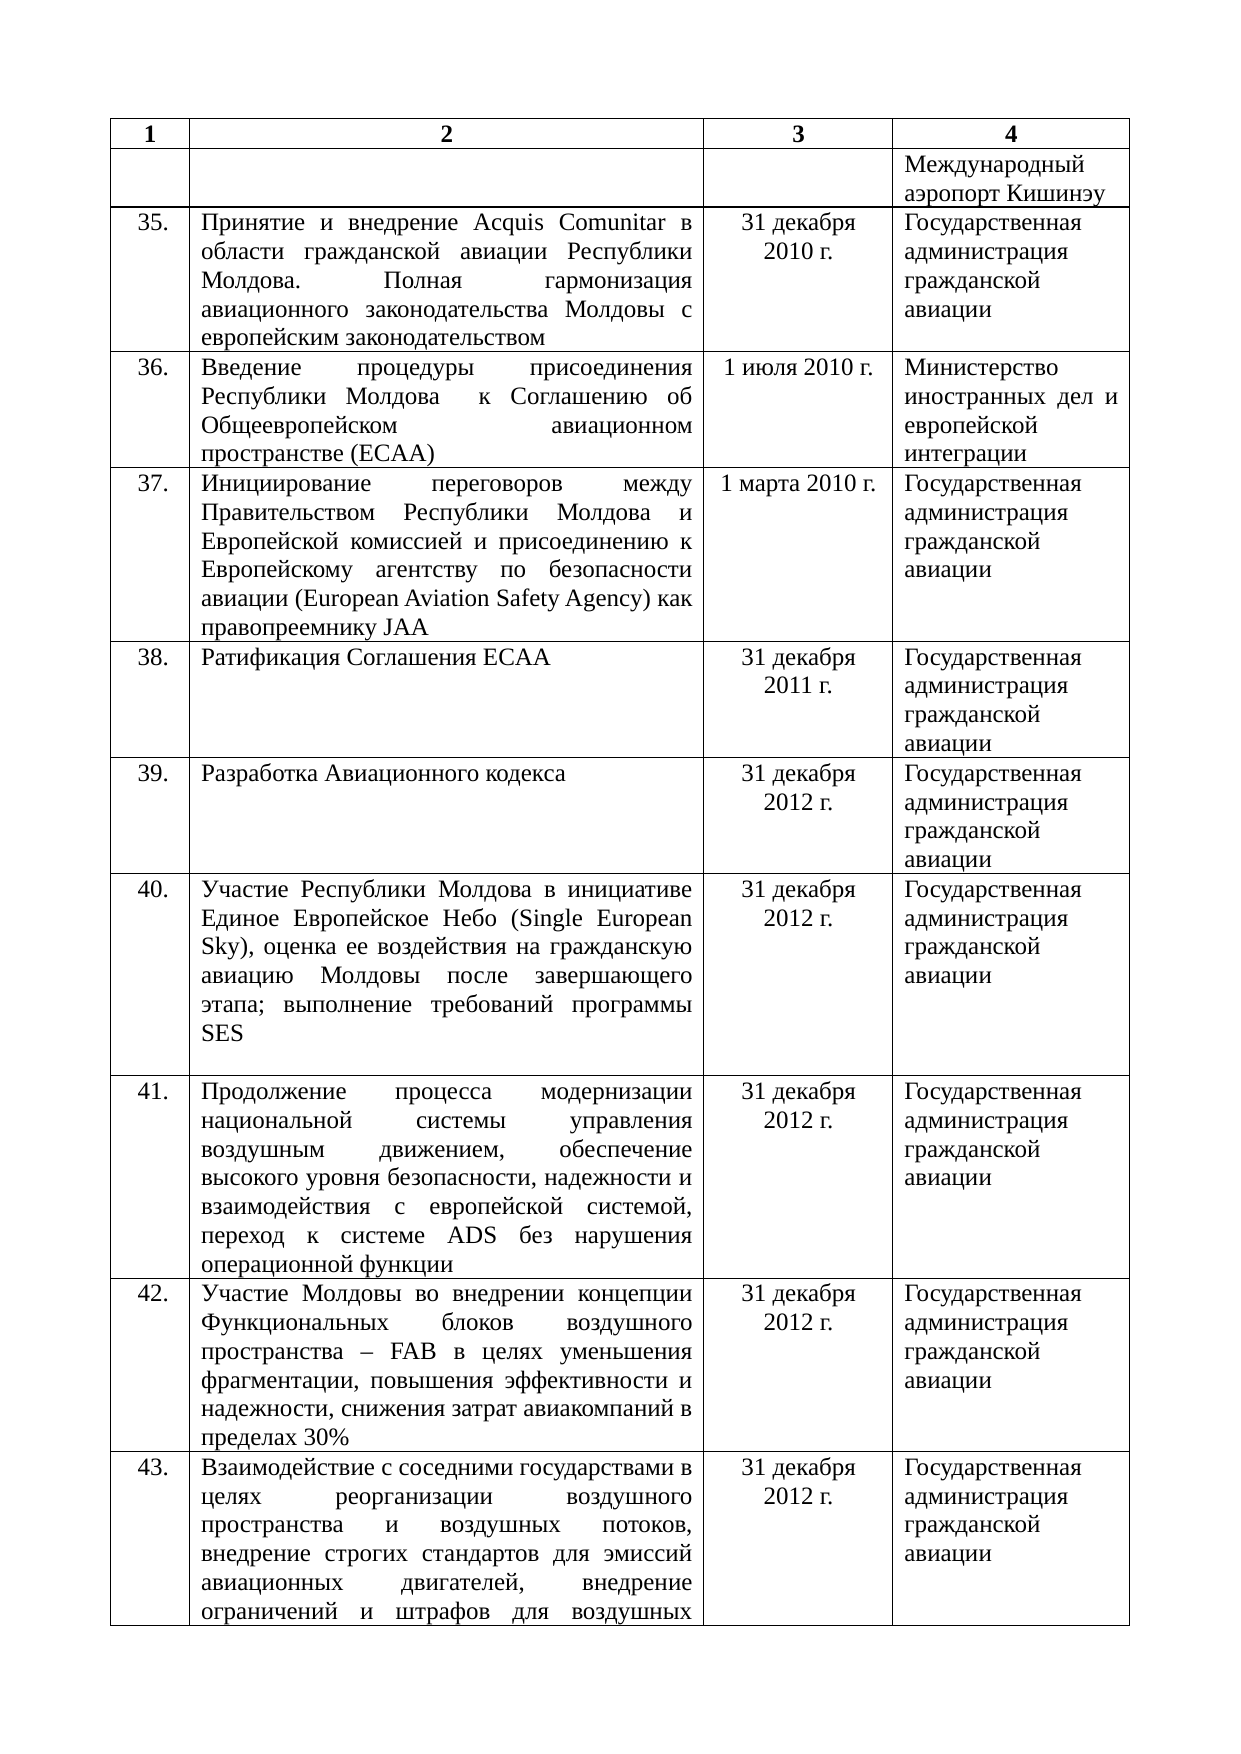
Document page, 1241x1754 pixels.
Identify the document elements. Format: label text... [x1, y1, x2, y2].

table_cell Взаимодействие с соседними государствами в целях реорганизации воздушного пространства и воздушных потоков, внедрение строгих стандартов для эмиссий авиационных двигателей, внедрение ограничений и штрафов для воздушных [190, 1452, 703, 1624]
table_cell Продолжение процесса модернизации национальной системы управления воздушным движением, обеспечение высокого уровня безопасности, надежности и взаимодействия с европейской системой, переход к системе ADS без нарушения операционной функции [190, 1076, 703, 1277]
table_header 2 [190, 119, 703, 148]
table_cell Ратификация Соглашения ECAA [190, 642, 703, 757]
table_cell Государственная администрация гражданской авиации [893, 758, 1129, 873]
table_cell [111, 1279, 189, 1451]
table_cell 31 декабря 2012 г. [704, 758, 892, 873]
table_cell [111, 642, 189, 757]
table_cell 31 декабря 2010 г. [704, 208, 892, 351]
table_cell [190, 149, 703, 206]
table_cell Принятие и внедрение Acquis Comunitar в области гражданской авиации Республики Молдова. Полная гармонизация авиационного законодательства Молдовы c европейским законодательством [190, 208, 703, 351]
table_cell Государственная администрация гражданской авиации [893, 468, 1129, 641]
table_cell Участие Молдовы во внедрении концепции Функциональных блоков воздушного пространства – FAB в целях уменьшения фрагментации, повышения эффективности и надежности, снижения затрат авиакомпаний в пределах 30% [190, 1279, 703, 1451]
table_cell Государственная администрация гражданской авиации [893, 1279, 1129, 1451]
table_cell [111, 352, 189, 467]
table_cell 31 декабря 2012 г. [704, 1452, 892, 1624]
table_cell 31 декабря 2012 г. [704, 1279, 892, 1451]
table_cell [111, 874, 189, 1075]
table_cell [704, 149, 892, 206]
table_cell 1 июля 2010 г. [704, 352, 892, 467]
table_cell Государственная администрация гражданской авиации [893, 874, 1129, 1075]
table_cell [111, 1452, 189, 1624]
table_cell Государственная администрация гражданской авиации [893, 1076, 1129, 1277]
table_cell Государственная администрация гражданской авиации [893, 208, 1129, 351]
table_cell Инициирование переговоров между Правительством Республики Молдова и Европейской комиссией и присоединению к Европейскому агентству по безопасности авиации (European Aviation Safety Agency) как правопреемнику JAA [190, 468, 703, 641]
table_header 4 [893, 119, 1129, 148]
table_cell Участие Республики Молдова в инициативе Единое Европейское Небо (Single European Sky), оценка ее воздействия на гражданскую авиацию Молдовы после завершающего этапа; выполнение требований программы SES [190, 874, 703, 1075]
table_cell Государственная администрация гражданской авиации [893, 1452, 1129, 1624]
table_cell [111, 149, 189, 206]
table_cell Международный аэропорт Кишинэу [893, 149, 1129, 206]
table_cell [111, 468, 189, 641]
table_cell 31 декабря 2012 г. [704, 874, 892, 1075]
table_cell 31 декабря 2011 г. [704, 642, 892, 757]
table_cell [111, 208, 189, 351]
table_cell Введение процедуры присоединения Республики Молдова к Соглашению об Общеевропейском авиационном пространстве (ECAA) [190, 352, 703, 467]
table_cell [111, 1076, 189, 1277]
table_header 1 [111, 119, 189, 148]
table_cell 31 декабря 2012 г. [704, 1076, 892, 1277]
table_cell 1 марта 2010 г. [704, 468, 892, 641]
table_cell Разработка Авиационного кодекса [190, 758, 703, 873]
table_cell Министерство иностранных дел и европейской интеграции [893, 352, 1129, 467]
table_cell [111, 758, 189, 873]
table_header 3 [704, 119, 892, 148]
table_cell Государственная администрация гражданской авиации [893, 642, 1129, 757]
